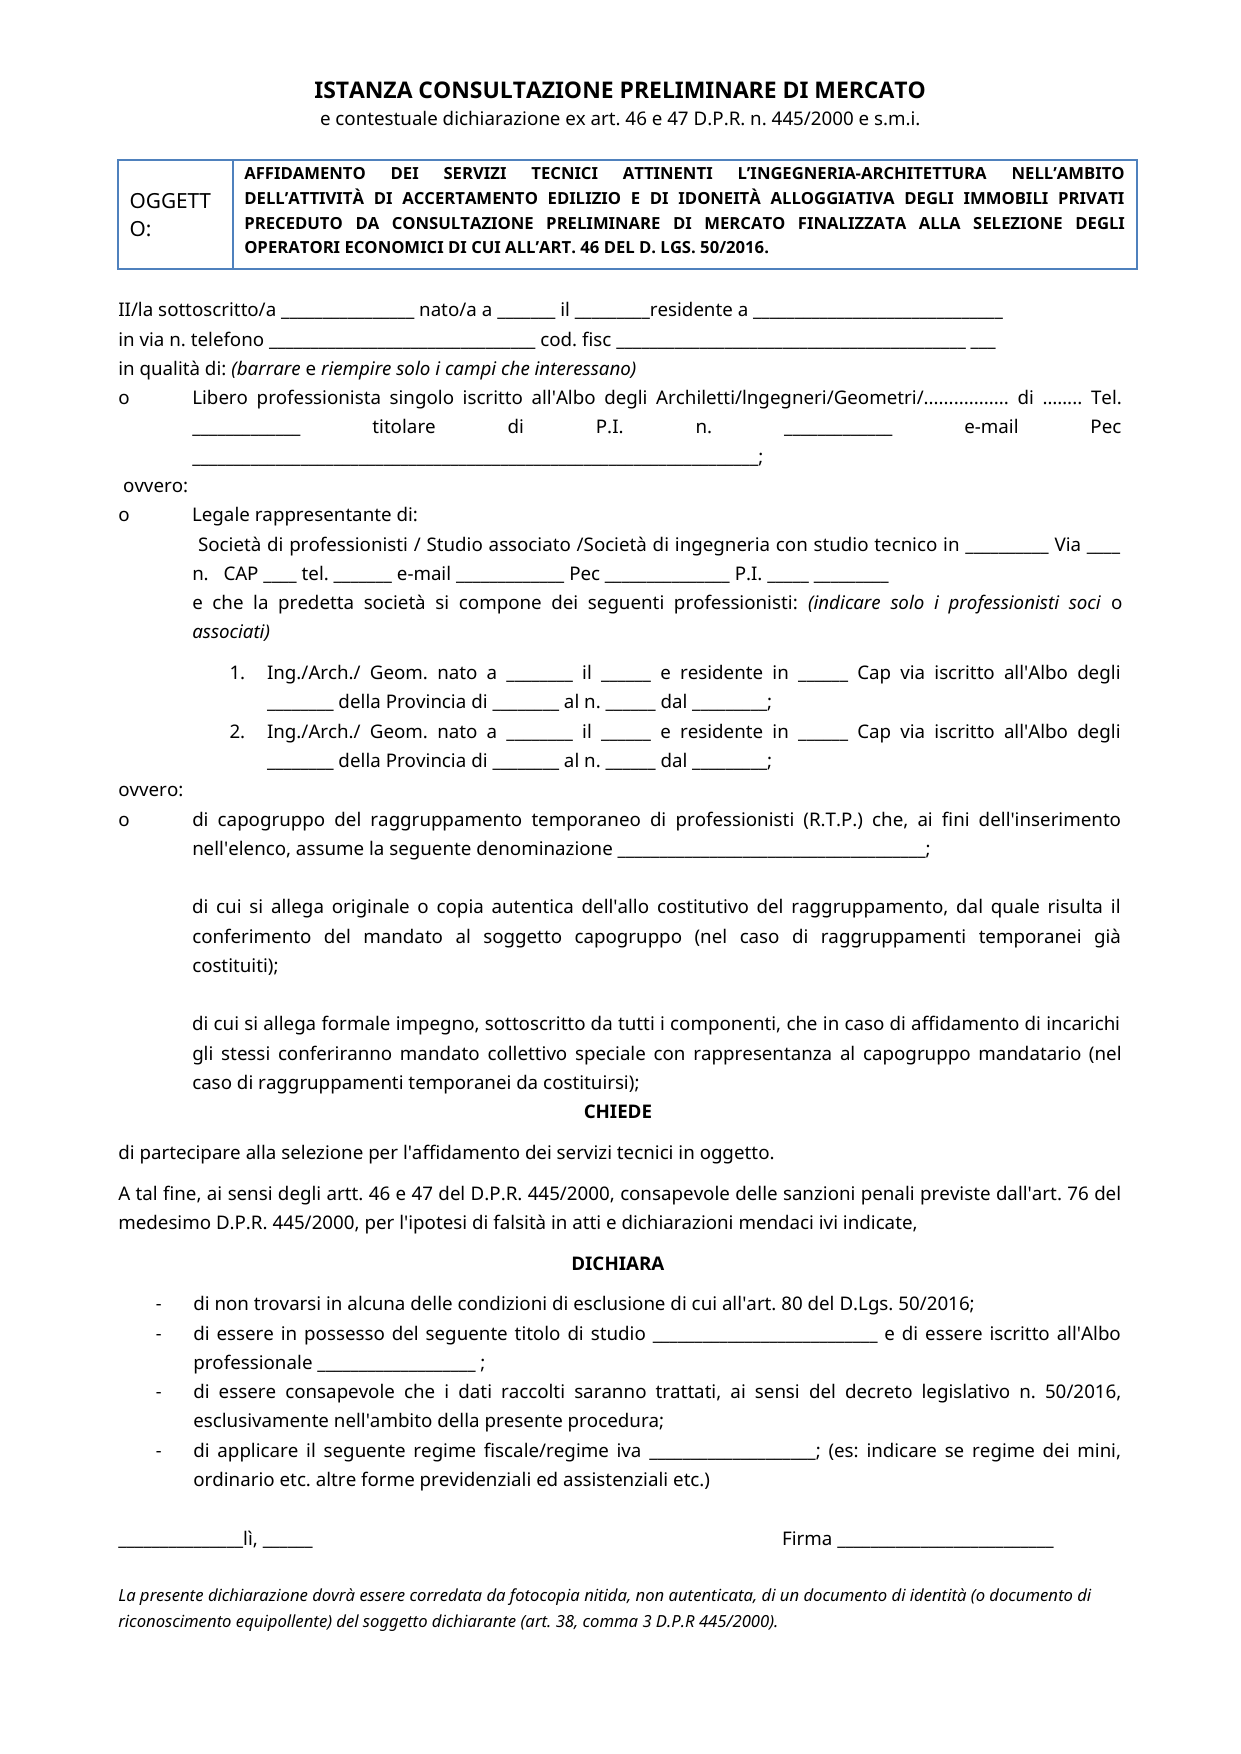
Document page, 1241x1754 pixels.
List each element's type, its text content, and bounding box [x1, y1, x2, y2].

table_header OGGETTO: [119, 161, 232, 268]
text _______________lì, ______ Firma __________________________ [118, 1525, 1122, 1550]
text di partecipare alla selezione per l'affidamento dei servizi tecnici in oggetto. [118, 1139, 1122, 1165]
text di cui si allega originale o copia autentica dell'allo costitutivo del raggruppamento, dal quale risulta il conferimento del mandato al soggetto capogruppo (nel caso di raggruppamenti temporanei già costituiti); [192, 894, 1122, 978]
list di applicare il seguente regime fiscale/regime iva ____________________; (es: indicare se regime dei mini, ordinario etc. altre forme previdenziali ed assistenziali etc.) [156, 1437, 1122, 1492]
list Ing./Arch./ Geom. nato a ________ il ______ e residente in ______ Cap via iscritto all'Albo degli ________ della Provincia di ________ al n. ______ dal _________; [229, 659, 1122, 714]
text CHIEDE [118, 1098, 1122, 1124]
text di cui si allega formale impegno, sottoscritto da tutti i componenti, che in caso di affidamento di incarichi gli stessi conferiranno mandato collettivo speciale con rappresentanza al capogruppo mandatario (nel caso di raggruppamenti temporanei da costituirsi); [192, 1011, 1122, 1095]
text ovvero: [118, 777, 1122, 802]
list di essere consapevole che i dati raccolti saranno trattati, ai sensi del decreto legislativo n. 50/2016, esclusivamente nell'ambito della presente procedura; [156, 1378, 1122, 1433]
text II/la sottoscritto/a ________________ nato/a a _______ il _________residente a ______________________________ [118, 297, 1122, 322]
text DICHIARA [118, 1250, 1122, 1276]
text e contestuale dichiarazione ex art. 46 e 47 D.P.R. n. 445/2000 e s.m.i. [118, 105, 1122, 131]
text o Libero professionista singolo iscritto all'Albo degli Archiletti/lngegneri/Geometri/................. di …….. Tel. _____________ titolare di P.I. n. _____________ e-mail Pec ____________________________________________________________________; [118, 384, 1122, 469]
text o di capogruppo del raggruppamento temporaneo di professionisti (R.T.P.) che, ai fini dell'inserimento nell'elenco, assume la seguente denominazione _____________________________________; [118, 806, 1122, 861]
text e che la predetta società si compone dei seguenti professionisti: (indicare solo i professionisti soci o associati) [192, 589, 1122, 644]
text in qualità di: (barrare e riempire solo i campi che interessano) [118, 355, 1122, 381]
list di non trovarsi in alcuna delle condizioni di esclusione di cui all'art. 80 del D.Lgs. 50/2016; [156, 1291, 1122, 1316]
table_header AFFIDAMENTO DEI SERVIZI TECNICI ATTINENTI L’INGEGNERIA-ARCHITETTURA NELL’AMBITO DELL’ATTIVITÀ DI ACCERTAMENTO EDILIZIO E DI IDONEITÀ ALLOGGIATIVA DEGLI IMMOBILI PRIVATI PRECEDUTO DA CONSULTAZIONE PRELIMINARE DI MERCATO FINALIZZATA ALLA SELEZIONE DEGLI OPERATORI ECONOMICI DI CUI ALL’ART. 46 DEL D. LGS. 50/2016. [234, 161, 1136, 268]
list Ing./Arch./ Geom. nato a ________ il ______ e residente in ______ Cap via iscritto all'Albo degli ________ della Provincia di ________ al n. ______ dal _________; [229, 718, 1122, 773]
text ovvero: [118, 472, 1122, 498]
list di essere in possesso del seguente titolo di studio ___________________________ e di essere iscritto all'Albo professionale ___________________ ; [156, 1320, 1122, 1375]
text ISTANZA CONSULTAZIONE PRELIMINARE DI MERCATO [118, 74, 1122, 105]
text o Legale rappresentante di: [118, 502, 1122, 527]
text La presente dichiarazione dovrà essere corredata da fotocopia nitida, non autenticata, di un documento di identità (o documento di riconoscimento equipollente) del soggetto dichiarante (art. 38, comma 3 D.P.R 445/2000). [118, 1583, 1122, 1632]
text A tal fine, ai sensi degli artt. 46 e 47 del D.P.R. 445/2000, consapevole delle sanzioni penali previste dall'art. 76 del medesimo D.P.R. 445/2000, per l'ipotesi di falsità in atti e dichiarazioni mendaci ivi indicate, [118, 1180, 1122, 1235]
text in via n. telefono ________________________________ cod. fisc __________________________________________ ___ [118, 326, 1122, 352]
text Società di professionisti / Studio associato /Società di ingegneria con studio tecnico in __________ Via ____ n. CAP ____ tel. _______ e-mail _____________ Pec _______________ P.I. _____ _________ [118, 531, 1122, 586]
